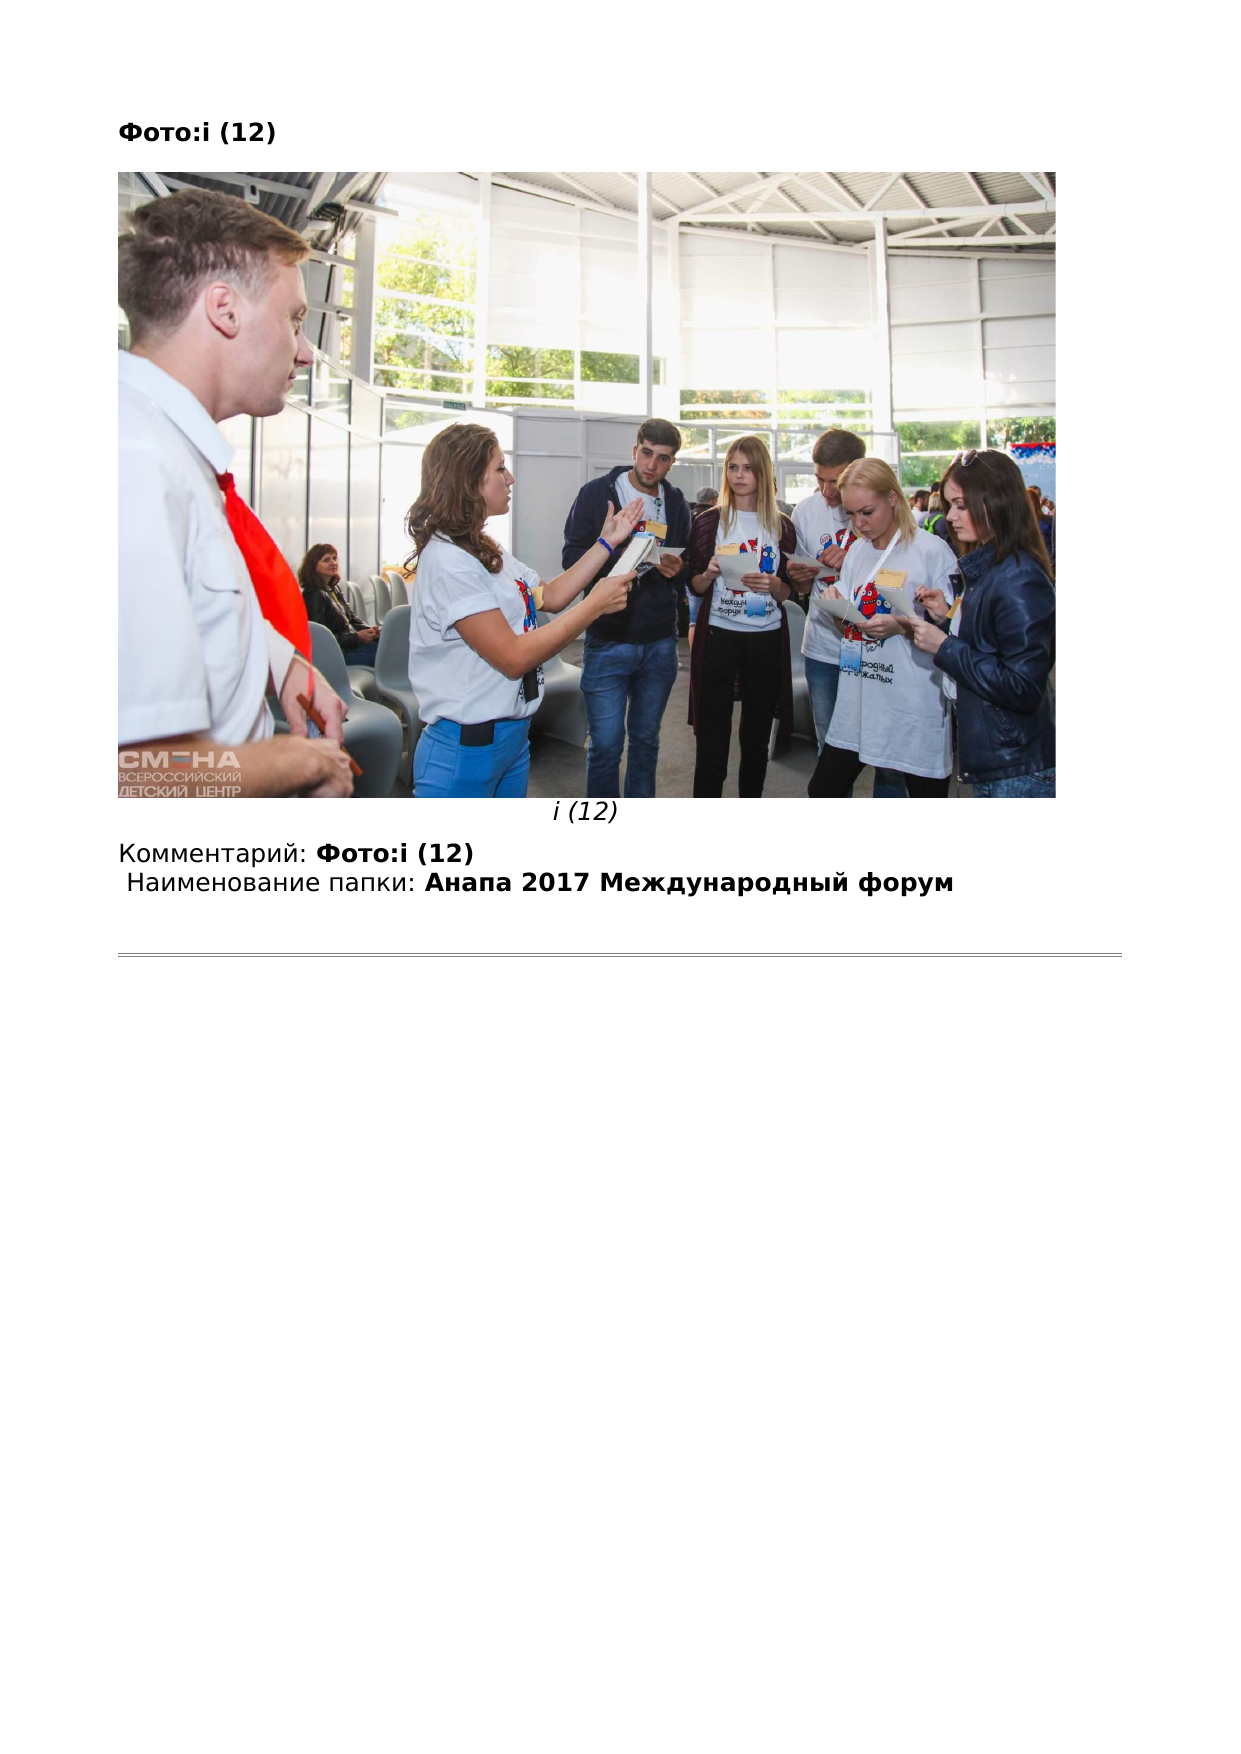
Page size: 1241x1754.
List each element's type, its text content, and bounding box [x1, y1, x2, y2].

picture [118, 172, 1056, 798]
text i (12) [118, 798, 1056, 826]
subtitle Фото:i (12) [118, 118, 1122, 147]
text Комментарий: Фото:i (12) Наименование папки: Анапа 2017 Международный форум [118, 839, 1122, 926]
